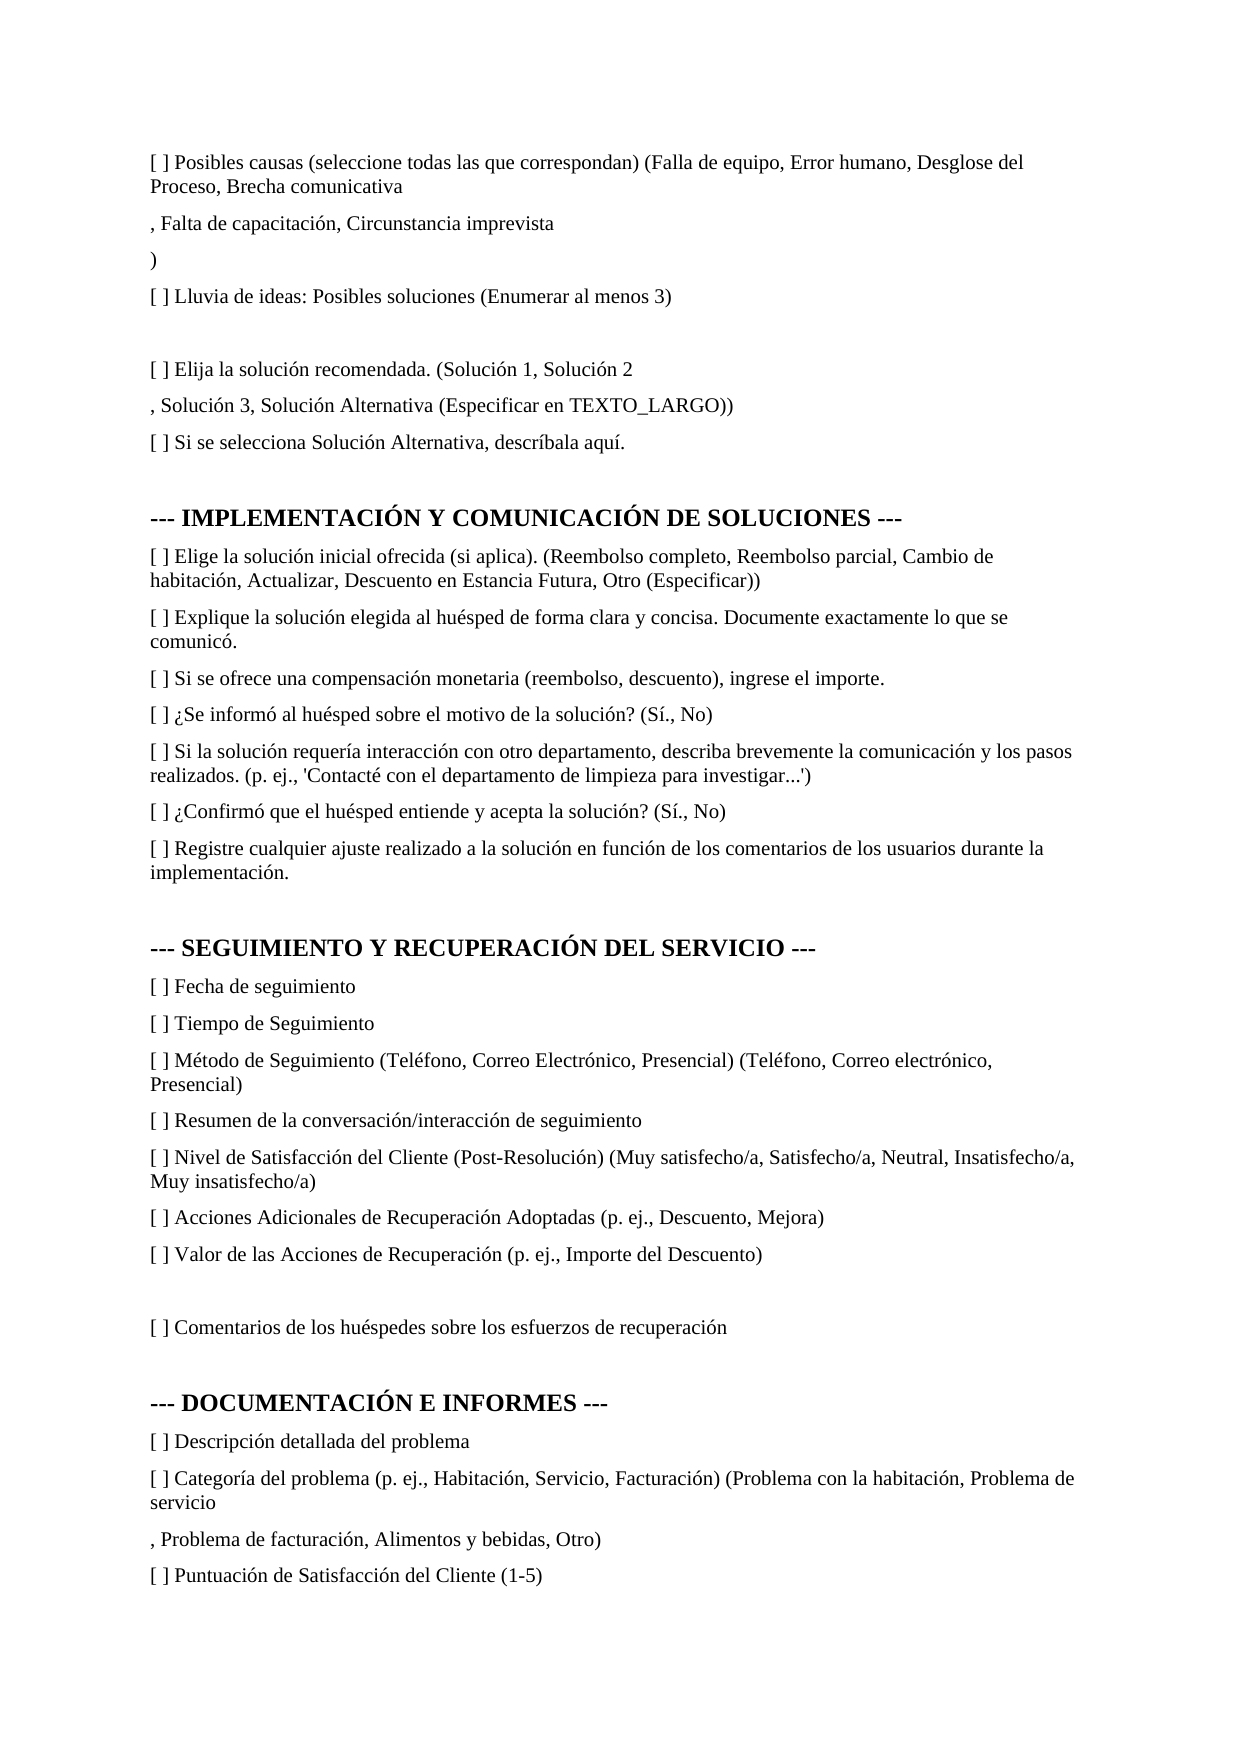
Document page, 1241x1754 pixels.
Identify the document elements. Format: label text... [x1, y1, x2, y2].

text ) [150, 247, 1090, 271]
text [ ] ¿Confirmó que el huésped entiende y acepta la solución? (Sí., No) [150, 799, 1090, 823]
text [ ] Categoría del problema (p. ej., Habitación, Servicio, Facturación) (Problema con la habitación, Problema de servicio [150, 1466, 1090, 1514]
text [ ] Valor de las Acciones de Recuperación (p. ej., Importe del Descuento) [150, 1242, 1090, 1266]
text , Solución 3, Solución Alternativa (Especificar en TEXTO_LARGO)) [150, 393, 1090, 417]
text --- IMPLEMENTACIÓN Y COMUNICACIÓN DE SOLUCIONES --- [150, 503, 1090, 532]
text [ ] Comentarios de los huéspedes sobre los esfuerzos de recuperación [150, 1315, 1090, 1339]
text [ ] Si la solución requería interacción con otro departamento, describa brevemente la comunicación y los pasos realizados. (p. ej., 'Contacté con el departamento de limpieza para investigar...') [150, 739, 1090, 787]
text [ ] Nivel de Satisfacción del Cliente (Post-Resolución) (Muy satisfecho/a, Satisfecho/a, Neutral, Insatisfecho/a, Muy insatisfecho/a) [150, 1145, 1090, 1193]
text [ ] Si se ofrece una compensación monetaria (reembolso, descuento), ingrese el importe. [150, 666, 1090, 690]
text [ ] ¿Se informó al huésped sobre el motivo de la solución? (Sí., No) [150, 702, 1090, 726]
text [ ] Posibles causas (seleccione todas las que correspondan) (Falla de equipo, Error humano, Desglose del Proceso, Brecha comunicativa [150, 150, 1090, 198]
text [ ] Método de Seguimiento (Teléfono, Correo Electrónico, Presencial) (Teléfono, Correo electrónico, Presencial) [150, 1047, 1090, 1096]
text [ ] Registre cualquier ajuste realizado a la solución en función de los comentarios de los usuarios durante la implementación. [150, 836, 1090, 884]
text --- DOCUMENTACIÓN E INFORMES --- [150, 1388, 1090, 1417]
text [ ] Lluvia de ideas: Posibles soluciones (Enumerar al menos 3) [150, 284, 1090, 308]
text [ ] Fecha de seguimiento [150, 974, 1090, 998]
text [ ] Explique la solución elegida al huésped de forma clara y concisa. Documente exactamente lo que se comunicó. [150, 605, 1090, 653]
text , Problema de facturación, Alimentos y bebidas, Otro) [150, 1527, 1090, 1551]
text [ ] Elige la solución inicial ofrecida (si aplica). (Reembolso completo, Reembolso parcial, Cambio de habitación, Actualizar, Descuento en Estancia Futura, Otro (Especificar)) [150, 544, 1090, 592]
text [ ] Si se selecciona Solución Alternativa, descríbala aquí. [150, 430, 1090, 454]
text , Falta de capacitación, Circunstancia imprevista [150, 211, 1090, 235]
text [ ] Descripción detallada del problema [150, 1429, 1090, 1453]
text [ ] Elija la solución recomendada. (Solución 1, Solución 2 [150, 357, 1090, 381]
text [ ] Puntuación de Satisfacción del Cliente (1-5) [150, 1563, 1090, 1587]
text [ ] Acciones Adicionales de Recuperación Adoptadas (p. ej., Descuento, Mejora) [150, 1205, 1090, 1229]
text --- SEGUIMIENTO Y RECUPERACIÓN DEL SERVICIO --- [150, 933, 1090, 962]
text [ ] Resumen de la conversación/interacción de seguimiento [150, 1108, 1090, 1132]
text [ ] Tiempo de Seguimiento [150, 1011, 1090, 1035]
